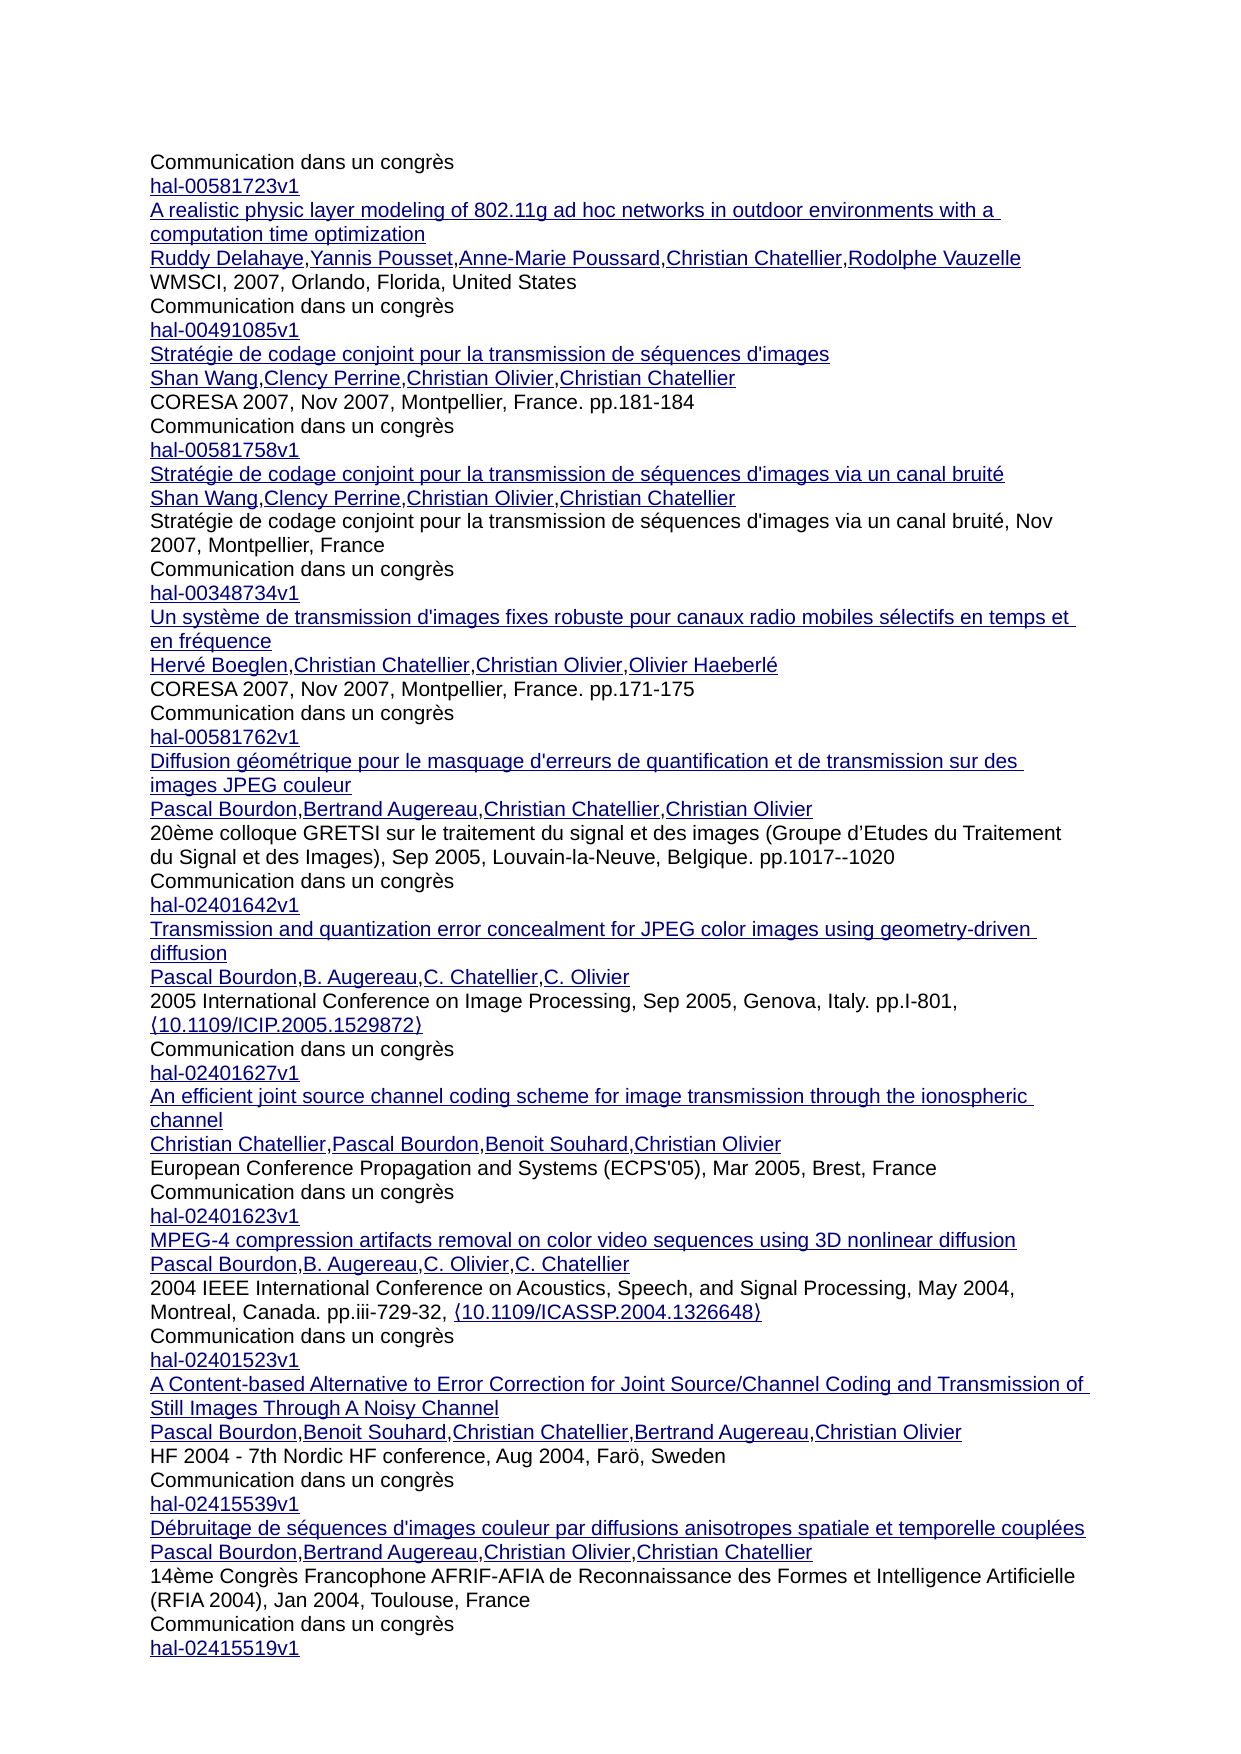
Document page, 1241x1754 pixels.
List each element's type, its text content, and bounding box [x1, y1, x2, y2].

table_cell A realistic physic layer modeling of 802.11g ad hoc networks in outdoor environments with a computation time optimization Ruddy Delahaye,Yannis Pousset,Anne-Marie Poussard,Christian Chatellier,Rodolphe Vauzelle WMSCI, 2007, Orlando, Florida, United States Communication dans un congrès hal-00491085v1 [150, 198, 1090, 342]
table_cell Stratégie de codage conjoint pour la transmission de séquences d'images via un canal bruité Shan Wang,Clency Perrine,Christian Olivier,Christian Chatellier Stratégie de codage conjoint pour la transmission de séquences d'images via un canal bruité, Nov 2007, Montpellier, France Communication dans un congrès hal-00348734v1 [150, 461, 1090, 605]
table_cell Diffusion géométrique pour le masquage d'erreurs de quantification et de transmission sur des images JPEG couleur Pascal Bourdon,Bertrand Augereau,Christian Chatellier,Christian Olivier 20ème colloque GRETSI sur le traitement du signal et des images (Groupe d’Etudes du Traitement du Signal et des Images), Sep 2005, Louvain-la-Neuve, Belgique. pp.1017--1020 Communication dans un congrès hal-02401642v1 [150, 749, 1090, 917]
table_cell Transmission and quantization error concealment for JPEG color images using geometry-driven diffusion Pascal Bourdon,B. Augereau,C. Chatellier,C. Olivier 2005 International Conference on Image Processing, Sep 2005, Genova, Italy. pp.I-801, ⟨10.1109/ICIP.2005.1529872⟩ Communication dans un congrès hal-02401627v1 [150, 917, 1090, 1084]
table_cell Still Images Through A Noisy Channel Pascal Bourdon,Benoit Souhard,Christian Chatellier,Bertrand Augereau,Christian Olivier HF 2004 - 7th Nordic HF conference, Aug 2004, Farö, Sweden Communication dans un congrès hal-02415539v1 [150, 1394, 1090, 1516]
table_cell Débruitage de séquences d'images couleur par diffusions anisotropes spatiale et temporelle couplées Pascal Bourdon,Bertrand Augereau,Christian Olivier,Christian Chatellier 14ème Congrès Francophone AFRIF-AFIA de Reconnaissance des Formes et Intelligence Artificielle (RFIA 2004), Jan 2004, Toulouse, France Communication dans un congrès hal-02415519v1 [150, 1516, 1090, 1659]
table_cell A Content-based Alternative to Error Correction for Joint Source/Channel Coding and Transmission of [150, 1372, 1090, 1393]
table_cell MPEG-4 compression artifacts removal on color video sequences using 3D nonlinear diffusion Pascal Bourdon,B. Augereau,C. Olivier,C. Chatellier 2004 IEEE International Conference on Acoustics, Speech, and Signal Processing, May 2004, Montreal, Canada. pp.iii-729-32, ⟨10.1109/ICASSP.2004.1326648⟩ Communication dans un congrès hal-02401523v1 [150, 1228, 1090, 1372]
table_cell Stratégie de codage conjoint pour la transmission de séquences d'images Shan Wang,Clency Perrine,Christian Olivier,Christian Chatellier CORESA 2007, Nov 2007, Montpellier, France. pp.181-184 Communication dans un congrès hal-00581758v1 [150, 342, 1090, 461]
table_cell An efficient joint source channel coding scheme for image transmission through the ionospheric channel Christian Chatellier,Pascal Bourdon,Benoit Souhard,Christian Olivier European Conference Propagation and Systems (ECPS'05), Mar 2005, Brest, France Communication dans un congrès hal-02401623v1 [150, 1084, 1090, 1228]
table_cell Un système de transmission d'images fixes robuste pour canaux radio mobiles sélectifs en temps et en fréquence Hervé Boeglen,Christian Chatellier,Christian Olivier,Olivier Haeberlé CORESA 2007, Nov 2007, Montpellier, France. pp.171-175 Communication dans un congrès hal-00581762v1 [150, 605, 1090, 749]
table_cell Communication dans un congrès hal-00581723v1 [150, 150, 1090, 198]
